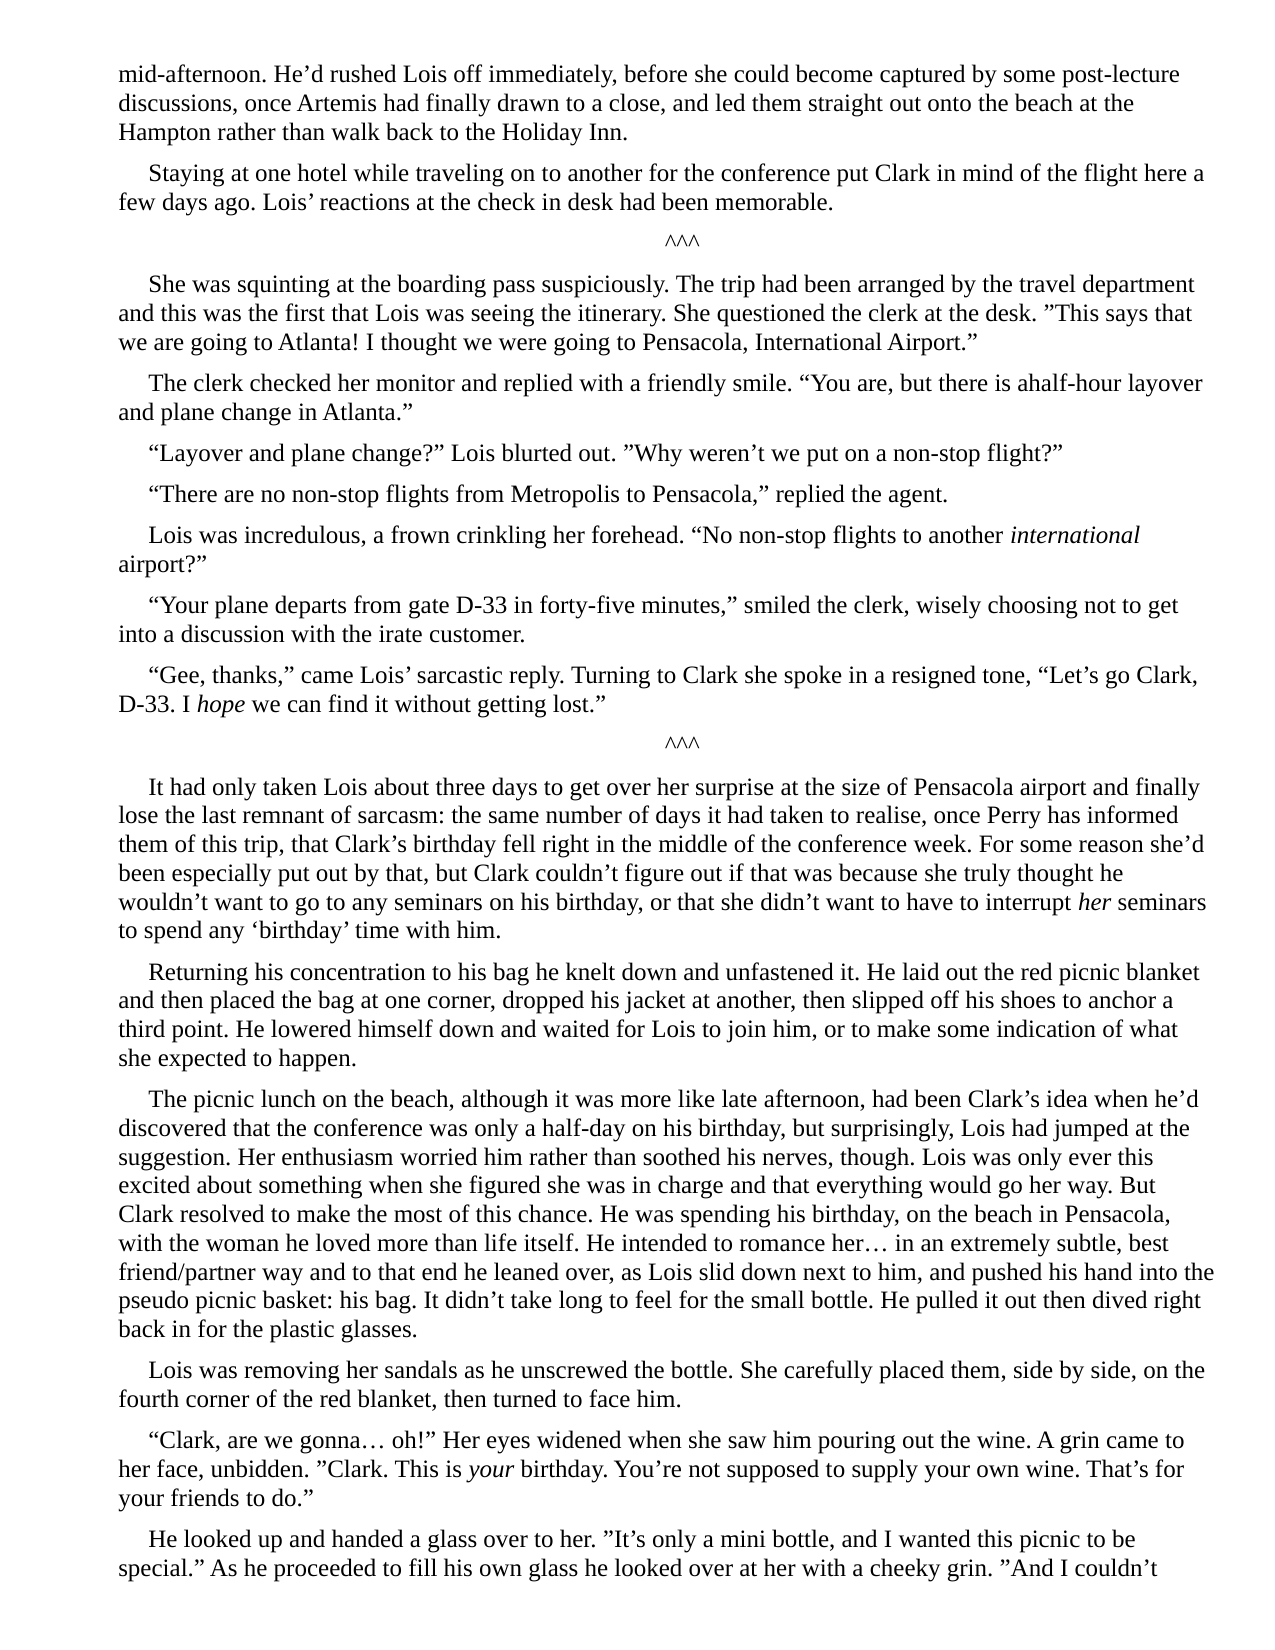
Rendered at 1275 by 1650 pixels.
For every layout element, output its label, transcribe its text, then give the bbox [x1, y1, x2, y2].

text “Layover and plane change?” Lois blurted out. ”Why weren’t we put on a non-stop flight?” [118, 438, 1216, 467]
text “Clark, are we gonna… oh!” Her eyes widened when she saw him pouring out the wine. A grin came to her face, unbidden. ”Clark. This is your birthday. You’re not supposed to supply your own wine. That’s for your friends to do.” [118, 1425, 1216, 1512]
text It had only taken Lois about three days to get over her surprise at the size of Pensacola airport and finally lose the last remnant of sarcasm: the same number of days it had taken to realise, once Perry has informed them of this trip, that Clark’s birthday fell right in the middle of the conference week. For some reason she’d been especially put out by that, but Clark couldn’t figure out if that was because she truly thought he wouldn’t want to go to any seminars on his birthday, or that she didn’t want to have to interrupt her seminars to spend any ‘birthday’ time with him. [118, 772, 1216, 944]
text ^^^ [118, 730, 1216, 759]
text The picnic lunch on the beach, although it was more like late afternoon, had been Clark’s idea when he’d discovered that the conference was only a half-day on his birthday, but surprisingly, Lois had jumped at the suggestion. Her enthusiasm worried him rather than soothed his nerves, though. Lois was only ever this excited about something when she figured she was in charge and that everything would go her way. But Clark resolved to make the most of this chance. He was spending his birthday, on the beach in Pensacola, with the woman he loved more than life itself. He intended to romance her… in an extremely subtle, best friend/partner way and to that end he leaned over, as Lois slid down next to him, and pushed his hand into the pseudo picnic basket: his bag. It didn’t take long to feel for the small bottle. He pulled it out then dived right back in for the plastic glasses. [118, 1084, 1216, 1343]
text She was squinting at the boarding pass suspiciously. The trip had been arranged by the travel department and this was the first that Lois was seeing the itinerary. She questioned the clerk at the desk. ”This says that we are going to Atlanta! I thought we were going to Pensacola, International Airport.” [118, 269, 1216, 355]
text Staying at one hotel while traveling on to another for the conference put Clark in mind of the flight here a few days ago. Lois’ reactions at the check in desk had been memorable. [118, 158, 1216, 215]
text “Gee, thanks,” came Lois’ sarcastic reply. Turning to Clark she spoke in a resigned tone, “Let’s go Clark, D-33. I hope we can find it without getting lost.” [118, 660, 1216, 718]
text ^^^ [118, 228, 1216, 257]
text Lois was removing her sandals as he unscrewed the bottle. She carefully placed them, side by side, on the fourth corner of the red blanket, then turned to face him. [118, 1355, 1216, 1413]
text Returning his concentration to his bag he knelt down and unfastened it. He laid out the red picnic blanket and then placed the bag at one corner, dropped his jacket at another, then slipped off his shoes to anchor a third point. He lowered himself down and waited for Lois to join him, or to make some indication of what she expected to happen. [118, 957, 1216, 1072]
text mid-afternoon. He’d rushed Lois off immediately, before she could become captured by some post-lecture discussions, once Artemis had finally drawn to a close, and led them straight out onto the beach at the Hampton rather than walk back to the Holiday Inn. [118, 59, 1216, 145]
text “Your plane departs from gate D-33 in forty-five minutes,” smiled the clerk, wisely choosing not to get into a discussion with the irate customer. [118, 590, 1216, 648]
text The clerk checked her monitor and replied with a friendly smile. “You are, but there is ahalf-hour layover and plane change in Atlanta.” [118, 368, 1216, 425]
text Lois was incredulous, a frown crinkling her forehead. “No non-stop flights to another international airport?” [118, 520, 1216, 578]
text “There are no non-stop flights from Metropolis to Pensacola,” replied the agent. [118, 479, 1216, 508]
text He looked up and handed a glass over to her. ”It’s only a mini bottle, and I wanted this picnic to be special.” As he proceeded to fill his own glass he looked over at her with a cheeky grin. ”And I couldn’t [118, 1524, 1216, 1582]
